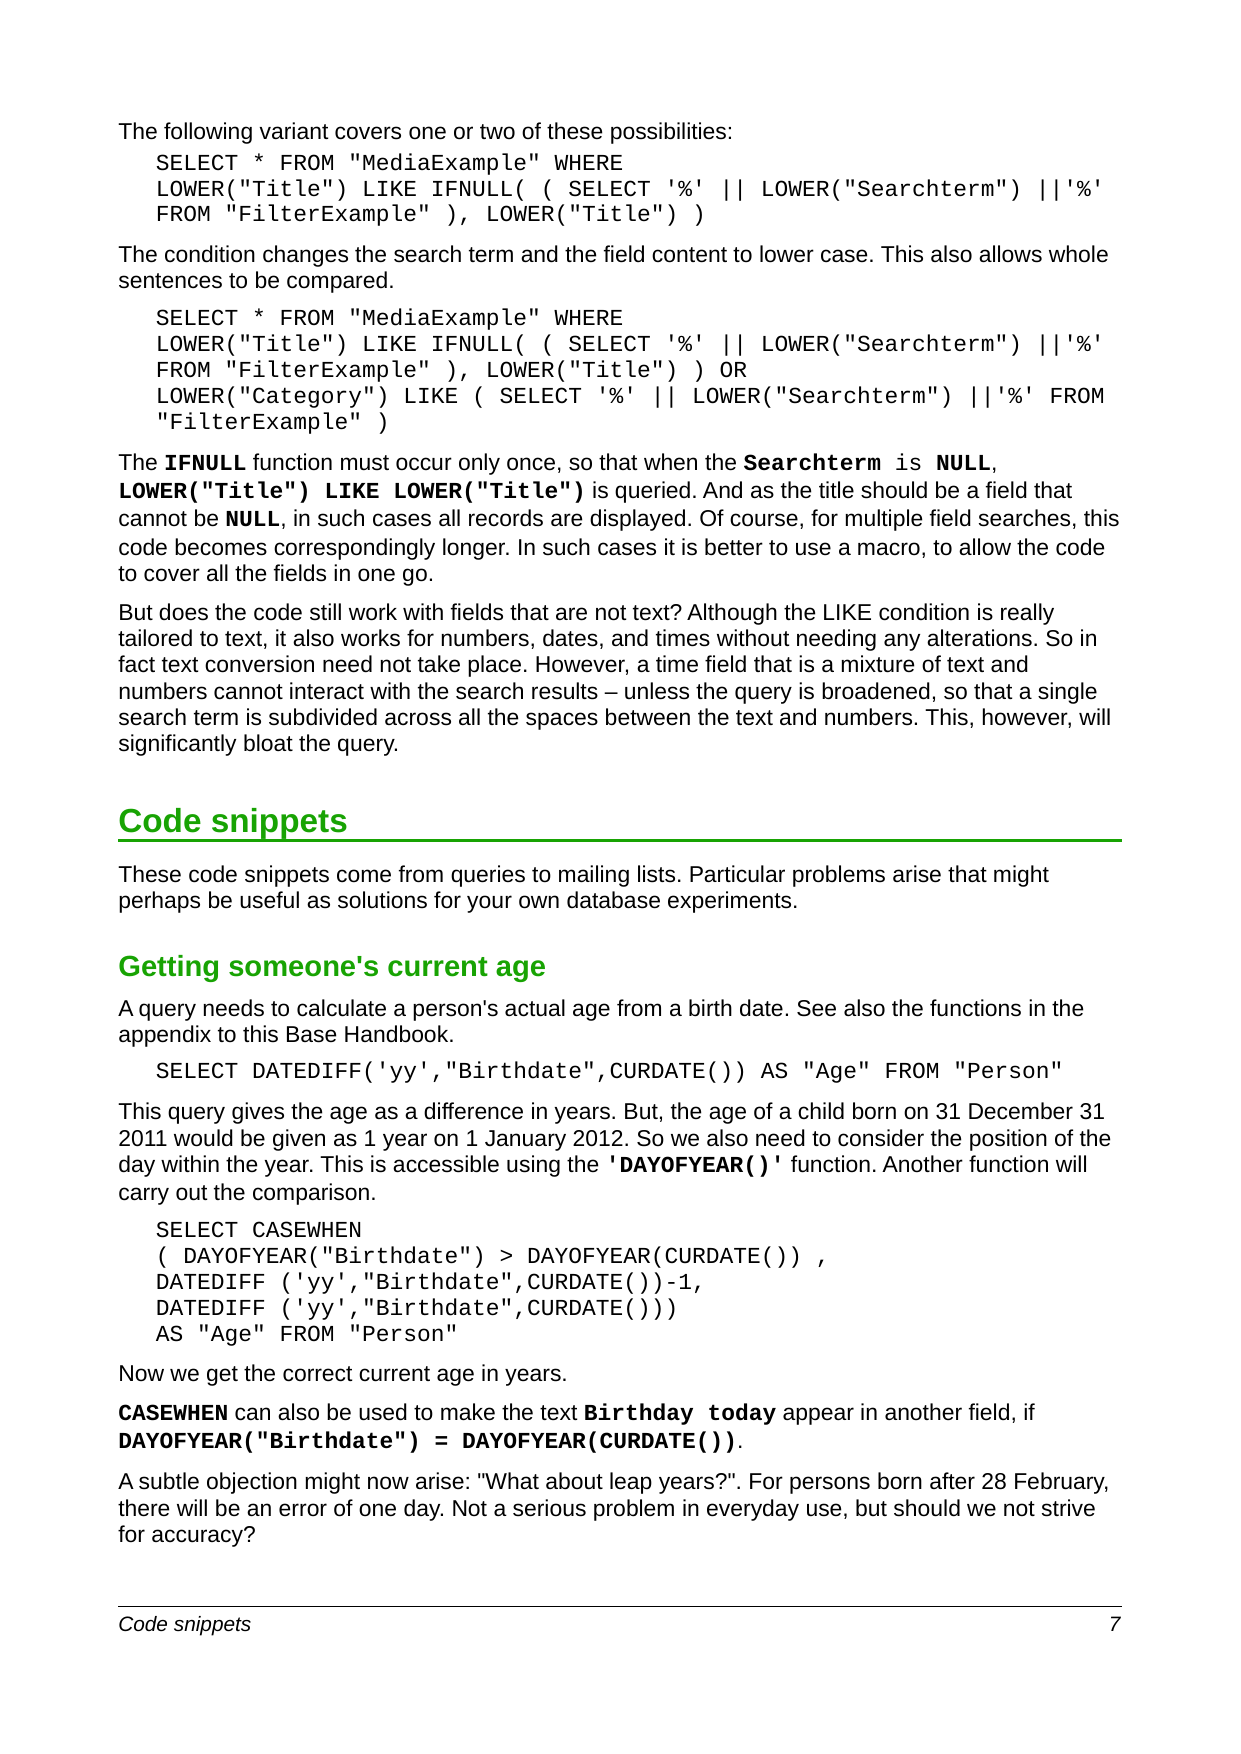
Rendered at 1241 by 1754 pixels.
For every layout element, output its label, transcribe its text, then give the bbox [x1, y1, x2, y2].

list The following variant covers one or two of these possibilities: [118, 118, 1122, 144]
text SELECT * FROM "MediaExample" WHERE [156, 151, 1122, 177]
text SELECT CASEWHEN [156, 1218, 1122, 1244]
text SELECT DATEDIFF('yy',"Birthdate",CURDATE()) AS "Age" FROM "Person" [156, 1060, 1122, 1086]
text This query gives the age as a difference in years. But, the age of a child born on 31 December 31 2011 would be given as 1 year on 1 January 2012. So we also need to consider the position of the day within the year. This is accessible using the 'DAYOFYEAR()' function. Another function will carry out the comparison. [118, 1098, 1122, 1206]
text The IFNULL function must occur only once, so that when the Searchterm is NULL, LOWER("Title") LIKE LOWER("Title") is queried. And as the title should be a field that cannot be NULL, in such cases all records are displayed. Of course, for multiple field searches, this code becomes correspondingly longer. In such cases it is better to use a macro, to allow the code to cover all the fields in one go. [118, 448, 1122, 586]
subtitle Code snippets [118, 801, 1122, 839]
text LOWER("Title") LIKE IFNULL( ( SELECT '%' || LOWER("Searchterm") ||'%' FROM "FilterExample" ), LOWER("Title") ) [156, 177, 1122, 229]
text LOWER("Category") LIKE ( SELECT '%' || LOWER("Searchterm") ||'%' FROM "FilterExample" ) [156, 384, 1122, 436]
text But does the code still work with fields that are not text? Although the LIKE condition is really tailored to text, it also works for numbers, dates, and times without needing any alterations. So in fact text conversion need not take place. However, a time field that is a mixture of text and numbers cannot interact with the search results – unless the query is broadened, so that a single search term is subdivided across all the spaces between the text and numbers. This, however, will significantly bloat the query. [118, 599, 1122, 757]
text DATEDIFF ('yy',"Birthdate",CURDATE())-1, [156, 1270, 1122, 1296]
subtitle Getting someone's current age [118, 949, 1122, 982]
text LOWER("Title") LIKE IFNULL( ( SELECT '%' || LOWER("Searchterm") ||'%' FROM "FilterExample" ), LOWER("Title") ) OR [156, 332, 1122, 384]
text ( DAYOFYEAR("Birthdate") > DAYOFYEAR(CURDATE()) , [156, 1244, 1122, 1270]
text CASEWHEN can also be used to make the text Birthday today appear in another field, if DAYOFYEAR("Birthdate") = DAYOFYEAR(CURDATE()). [118, 1399, 1122, 1456]
text AS "Age" FROM "Person" [156, 1322, 1122, 1348]
text SELECT * FROM "MediaExample" WHERE [156, 306, 1122, 332]
text DATEDIFF ('yy',"Birthdate",CURDATE())) [156, 1296, 1122, 1322]
text A subtle objection might now arise: "What about leap years?". For persons born after 28 February, there will be an error of one day. Not a serious problem in everyday use, but should we not strive for accuracy? [118, 1468, 1122, 1547]
text These code snippets come from queries to mailing lists. Particular problems arise that might perhaps be useful as solutions for your own database experiments. [118, 861, 1122, 913]
text The condition changes the search term and the field content to lower case. This also allows whole sentences to be compared. [118, 241, 1122, 294]
text A query needs to calculate a person's actual age from a birth date. See also the functions in the appendix to this Base Handbook. [118, 995, 1122, 1047]
text Now we get the correct current age in years. [118, 1360, 1122, 1387]
